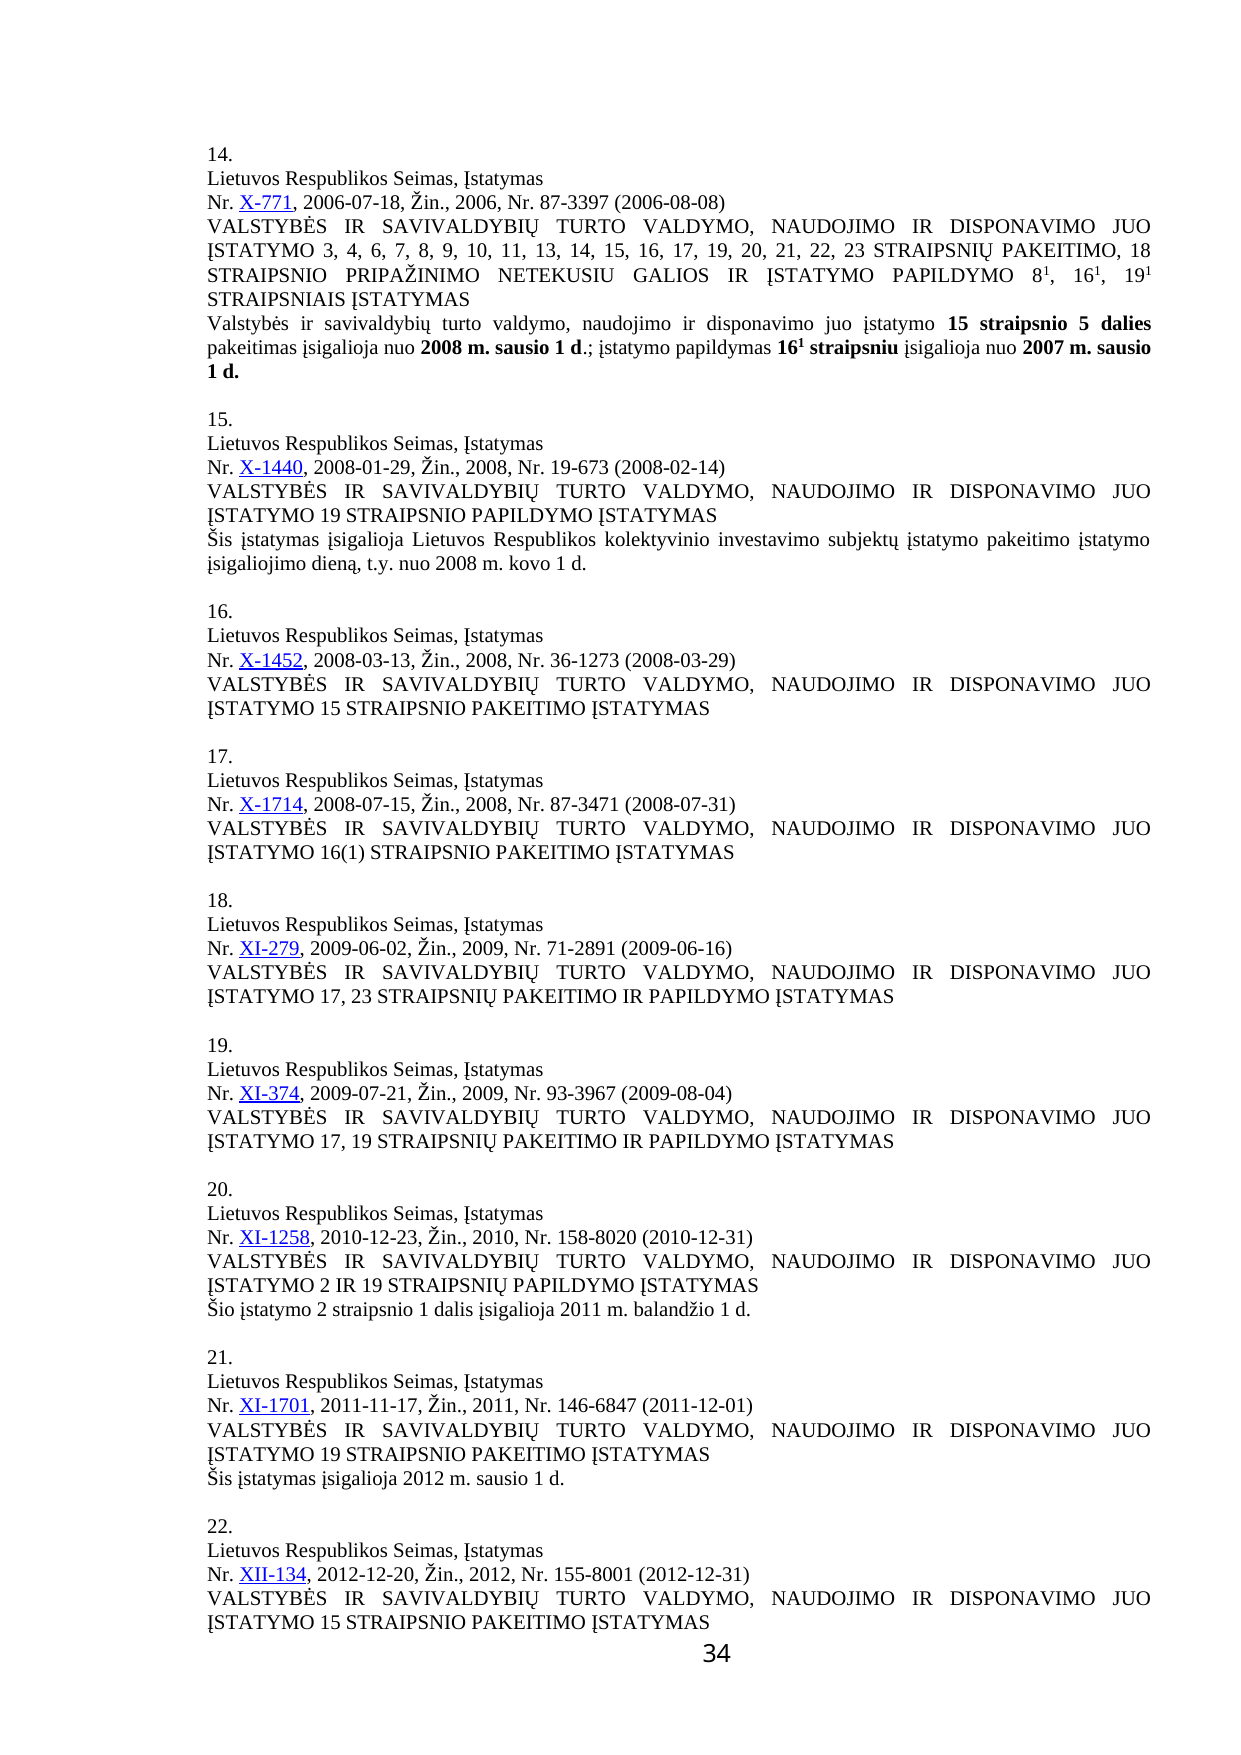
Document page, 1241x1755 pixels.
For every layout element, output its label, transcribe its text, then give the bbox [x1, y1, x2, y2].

text VALSTYBĖS IR SAVIVALDYBIŲ TURTO VALDYMO, NAUDOJIMO IR DISPONAVIMO JUO ĮSTATYMO 3, 4, 6, 7, 8, 9, 10, 11, 13, 14, 15, 16, 17, 19, 20, 21, 22, 23 STRAIPSNIŲ PAKEITIMO, 18 STRAIPSNIO PRIPAŽINIMO NETEKUSIU GALIOS IR ĮSTATYMO PAPILDYMO 81, 161, 191 STRAIPSNIAIS ĮSTATYMAS [207, 214, 1152, 311]
text Lietuvos Respublikos Seimas, Įstatymas [207, 768, 1152, 792]
text VALSTYBĖS IR SAVIVALDYBIŲ TURTO VALDYMO, NAUDOJIMO IR DISPONAVIMO JUO ĮSTATYMO 19 STRAIPSNIO PAKEITIMO ĮSTATYMAS [207, 1417, 1152, 1466]
text Lietuvos Respublikos Seimas, Įstatymas [207, 431, 1152, 455]
text 22. [207, 1514, 1152, 1538]
text VALSTYBĖS IR SAVIVALDYBIŲ TURTO VALDYMO, NAUDOJIMO IR DISPONAVIMO JUO ĮSTATYMO 17, 19 STRAIPSNIŲ PAKEITIMO IR PAPILDYMO ĮSTATYMAS [207, 1105, 1152, 1153]
text 18. [207, 888, 1152, 912]
text VALSTYBĖS IR SAVIVALDYBIŲ TURTO VALDYMO, NAUDOJIMO IR DISPONAVIMO JUO ĮSTATYMO 16(1) STRAIPSNIO PAKEITIMO ĮSTATYMAS [207, 816, 1152, 864]
text 19. [207, 1032, 1152, 1057]
text Lietuvos Respublikos Seimas, Įstatymas [207, 1369, 1152, 1393]
text 14. [207, 142, 1152, 166]
text Šis įstatymas įsigalioja Lietuvos Respublikos kolektyvinio investavimo subjektų įstatymo pakeitimo įstatymo įsigaliojimo dieną, t.y. nuo 2008 m. kovo 1 d. [207, 527, 1152, 575]
text Nr. X-771, 2006-07-18, Žin., 2006, Nr. 87-3397 (2006-08-08) [207, 190, 1152, 214]
text Lietuvos Respublikos Seimas, Įstatymas [207, 1538, 1152, 1562]
text 15. [207, 407, 1152, 431]
text VALSTYBĖS IR SAVIVALDYBIŲ TURTO VALDYMO, NAUDOJIMO IR DISPONAVIMO JUO ĮSTATYMO 2 IR 19 STRAIPSNIŲ PAPILDYMO ĮSTATYMAS [207, 1249, 1152, 1297]
text VALSTYBĖS IR SAVIVALDYBIŲ TURTO VALDYMO, NAUDOJIMO IR DISPONAVIMO JUO ĮSTATYMO 19 STRAIPSNIO PAPILDYMO ĮSTATYMAS [207, 479, 1152, 527]
text 20. [207, 1177, 1152, 1201]
text VALSTYBĖS IR SAVIVALDYBIŲ TURTO VALDYMO, NAUDOJIMO IR DISPONAVIMO JUO ĮSTATYMO 15 STRAIPSNIO PAKEITIMO ĮSTATYMAS [207, 1586, 1152, 1634]
text Nr. XI-279, 2009-06-02, Žin., 2009, Nr. 71-2891 (2009-06-16) [207, 936, 1152, 960]
text VALSTYBĖS IR SAVIVALDYBIŲ TURTO VALDYMO, NAUDOJIMO IR DISPONAVIMO JUO ĮSTATYMO 17, 23 STRAIPSNIŲ PAKEITIMO IR PAPILDYMO ĮSTATYMAS [207, 960, 1152, 1008]
text 21. [207, 1345, 1152, 1369]
text Nr. XII-134, 2012-12-20, Žin., 2012, Nr. 155-8001 (2012-12-31) [207, 1562, 1152, 1586]
text Nr. X-1714, 2008-07-15, Žin., 2008, Nr. 87-3471 (2008-07-31) [207, 792, 1152, 816]
text Lietuvos Respublikos Seimas, Įstatymas [207, 623, 1152, 647]
text Nr. X-1452, 2008-03-13, Žin., 2008, Nr. 36-1273 (2008-03-29) [207, 647, 1152, 672]
text Lietuvos Respublikos Seimas, Įstatymas [207, 1201, 1152, 1225]
text Nr. XI-374, 2009-07-21, Žin., 2009, Nr. 93-3967 (2009-08-04) [207, 1081, 1152, 1105]
text Lietuvos Respublikos Seimas, Įstatymas [207, 166, 1152, 190]
text 17. [207, 744, 1152, 768]
text Nr. XI-1701, 2011-11-17, Žin., 2011, Nr. 146-6847 (2011-12-01) [207, 1393, 1152, 1417]
text Šis įstatymas įsigalioja 2012 m. sausio 1 d. [207, 1466, 1152, 1490]
text Nr. XI-1258, 2010-12-23, Žin., 2010, Nr. 158-8020 (2010-12-31) [207, 1225, 1152, 1249]
text Šio įstatymo 2 straipsnio 1 dalis įsigalioja 2011 m. balandžio 1 d. [207, 1297, 1152, 1321]
text 16. [207, 599, 1152, 623]
text Lietuvos Respublikos Seimas, Įstatymas [207, 1057, 1152, 1081]
text Valstybės ir savivaldybių turto valdymo, naudojimo ir disponavimo juo įstatymo 15 straipsnio 5 dalies pakeitimas įsigalioja nuo 2008 m. sausio 1 d.; įstatymo papildymas 161 straipsniu įsigalioja nuo 2007 m. sausio 1 d. [207, 311, 1152, 383]
text Lietuvos Respublikos Seimas, Įstatymas [207, 912, 1152, 936]
text Nr. X-1440, 2008-01-29, Žin., 2008, Nr. 19-673 (2008-02-14) [207, 455, 1152, 479]
text VALSTYBĖS IR SAVIVALDYBIŲ TURTO VALDYMO, NAUDOJIMO IR DISPONAVIMO JUO ĮSTATYMO 15 STRAIPSNIO PAKEITIMO ĮSTATYMAS [207, 672, 1152, 720]
